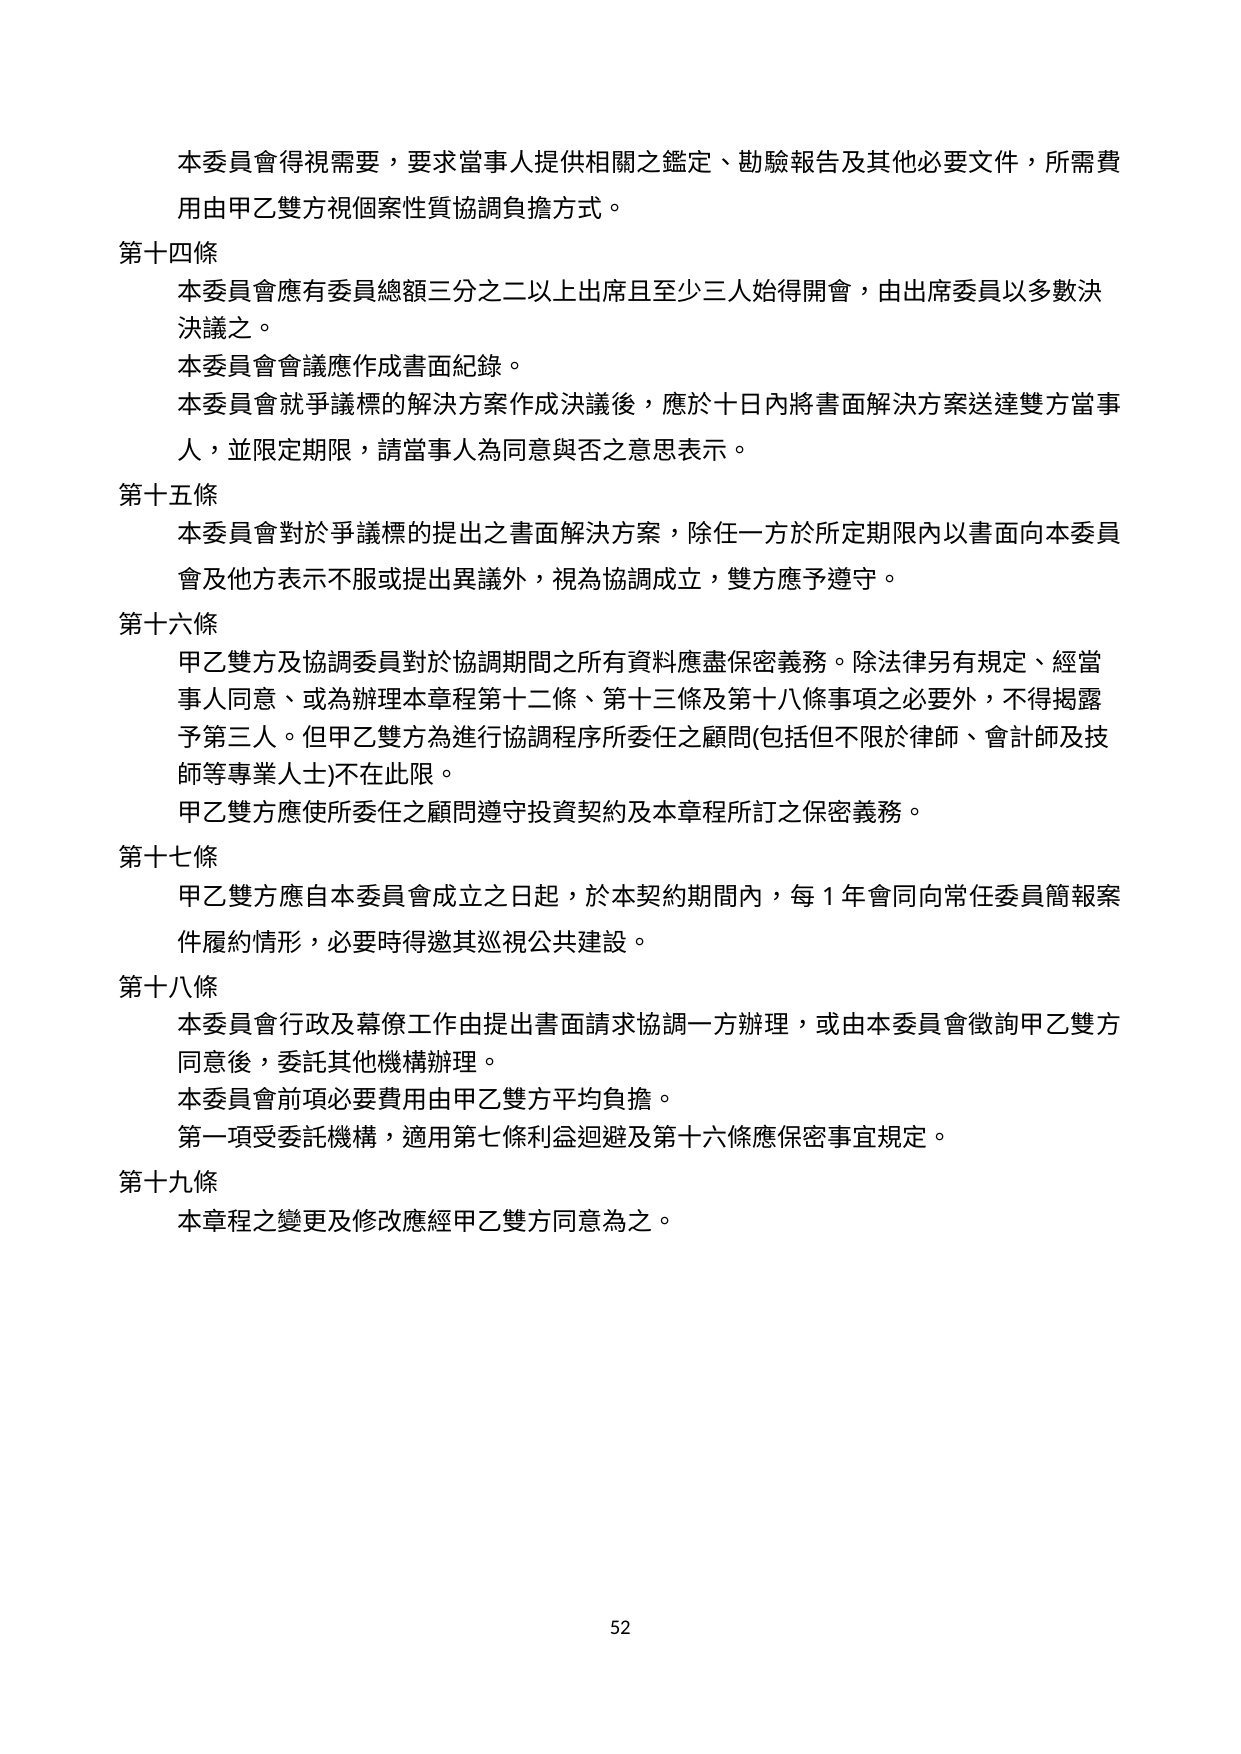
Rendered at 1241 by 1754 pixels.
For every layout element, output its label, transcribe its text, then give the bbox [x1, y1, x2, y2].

text 本委員會前項必要費用由甲乙雙方平均負擔。 [177, 1073, 1122, 1110]
text 甲乙雙方及協調委員對於協調期間之所有資料應盡保密義務。除法律另有規定、經當事人同意、或為辦理本章程第十二條、第十三條及第十八條事項之必要外，不得揭露予第三人。但甲乙雙方為進行協調程序所委任之顧問(包括但不限於律師、會計師及技師等專業人士)不在此限。 [177, 635, 1122, 785]
text 第十九條 [118, 1156, 1122, 1193]
text 第十四條 [118, 227, 1122, 264]
text 本委員會得視需要，要求當事人提供相關之鑑定、勘驗報告及其他必要文件，所需費用由甲乙雙方視個案性質協調負擔方式。 [177, 135, 1122, 227]
text 第一項受委託機構，適用第七條利益迴避及第十六條應保密事宜規定。 [177, 1110, 1122, 1156]
text 本章程之變更及修改應經甲乙雙方同意為之。 [177, 1193, 1122, 1239]
text 甲乙雙方應使所委任之顧問遵守投資契約及本章程所訂之保密義務。 [177, 785, 1122, 831]
text 第十六條 [118, 598, 1122, 635]
text 第十八條 [118, 960, 1122, 998]
text 甲乙雙方應自本委員會成立之日起，於本契約期間內，每1年會同向常任委員簡報案件履約情形，必要時得邀其巡視公共建設。 [177, 868, 1122, 960]
text 本委員會會議應作成書面紀錄。 [177, 339, 1122, 377]
text 第十七條 [118, 831, 1122, 868]
text 本委員會對於爭議標的提出之書面解決方案，除任一方於所定期限內以書面向本委員會及他方表示不服或提出異議外，視為協調成立，雙方應予遵守。 [177, 506, 1122, 598]
text 本委員會就爭議標的解決方案作成決議後，應於十日內將書面解決方案送達雙方當事人，並限定期限，請當事人為同意與否之意思表示。 [177, 377, 1122, 468]
text 本委員會應有委員總額三分之二以上出席且至少三人始得開會，由出席委員以多數決決議之。 [177, 264, 1122, 339]
text 本委員會行政及幕僚工作由提出書面請求協調一方辦理，或由本委員會徵詢甲乙雙方同意後，委託其他機構辦理。 [177, 998, 1122, 1073]
text 第十五條 [118, 468, 1122, 506]
